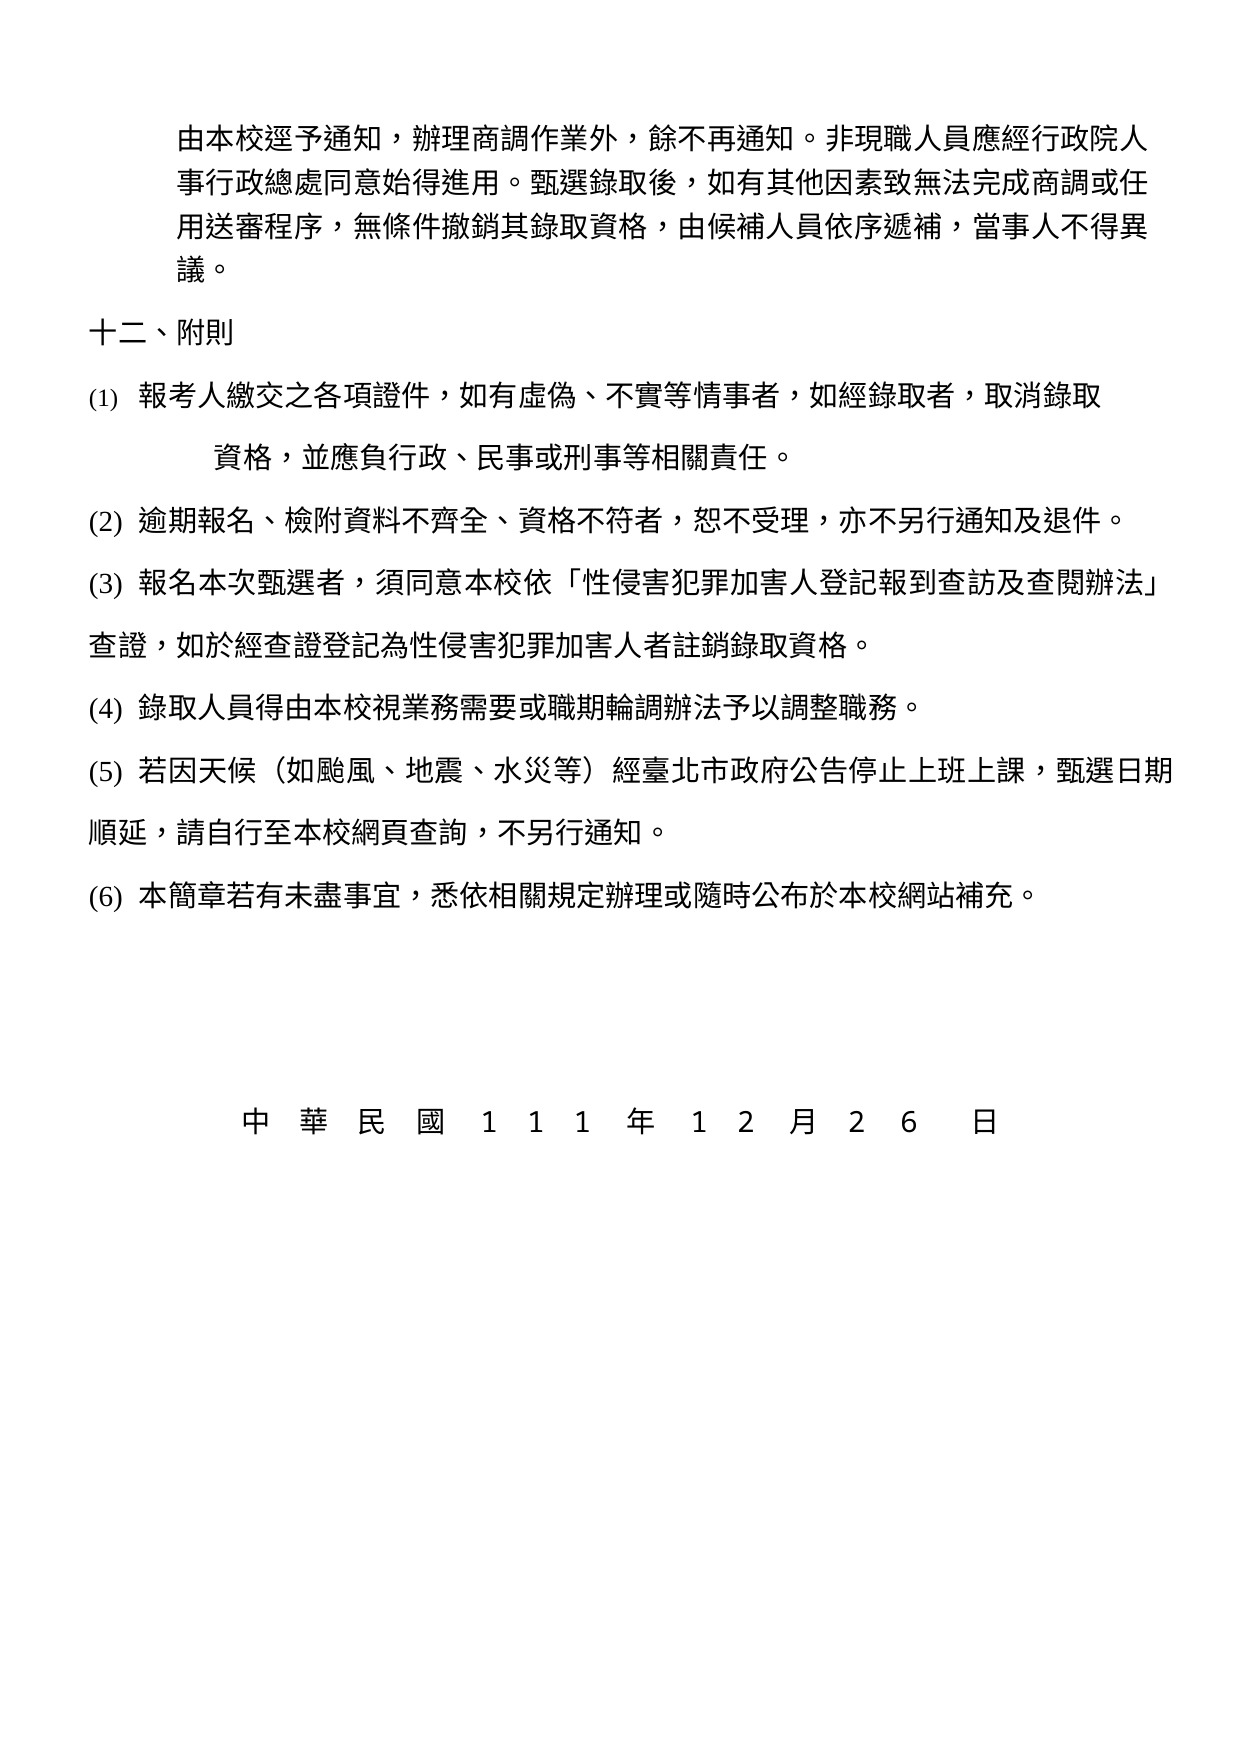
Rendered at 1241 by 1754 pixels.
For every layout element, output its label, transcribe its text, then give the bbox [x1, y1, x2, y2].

text 中華民國111年12月 2 6 日 [89, 1096, 1152, 1142]
list 錄取人員得由本校視業務需要或職期輪調辦法予以調整職務。 [89, 664, 1174, 727]
list 報考人繳交之各項證件，如有虛偽、不實等情事者，如經錄取者，取消錄取 [89, 352, 1240, 414]
text 由本校逕予通知，辦理商調作業外，餘不再通知。非現職人員應經行政院人事行政總處同意始得進用。甄選錄取後，如有其他因素致無法完成商調或任用送審程序，無條件撤銷其錄取資格，由候補人員依序遞補，當事人不得異議。 [89, 114, 1152, 289]
list 逾期報名、檢附資料不齊全、資格不符者，恕不受理，亦不另行通知及退件。 [89, 477, 1174, 539]
list 若因天候（如颱風、地震、水災等）經臺北市政府公告停止上班上課，甄選日期順延，請自行至本校網頁查詢，不另行通知。 [89, 727, 1174, 852]
list 報名本次甄選者，須同意本校依「性侵害犯罪加害人登記報到查訪及查閱辦法」查證，如於經查證登記為性侵害犯罪加害人者註銷錄取資格。 [89, 539, 1174, 664]
text 十二、附則 [89, 289, 1152, 352]
list 本簡章若有未盡事宜，悉依相關規定辦理或隨時公布於本校網站補充。 [89, 852, 1174, 914]
text 資格，並應負行政、民事或刑事等相關責任。 [214, 414, 1240, 477]
